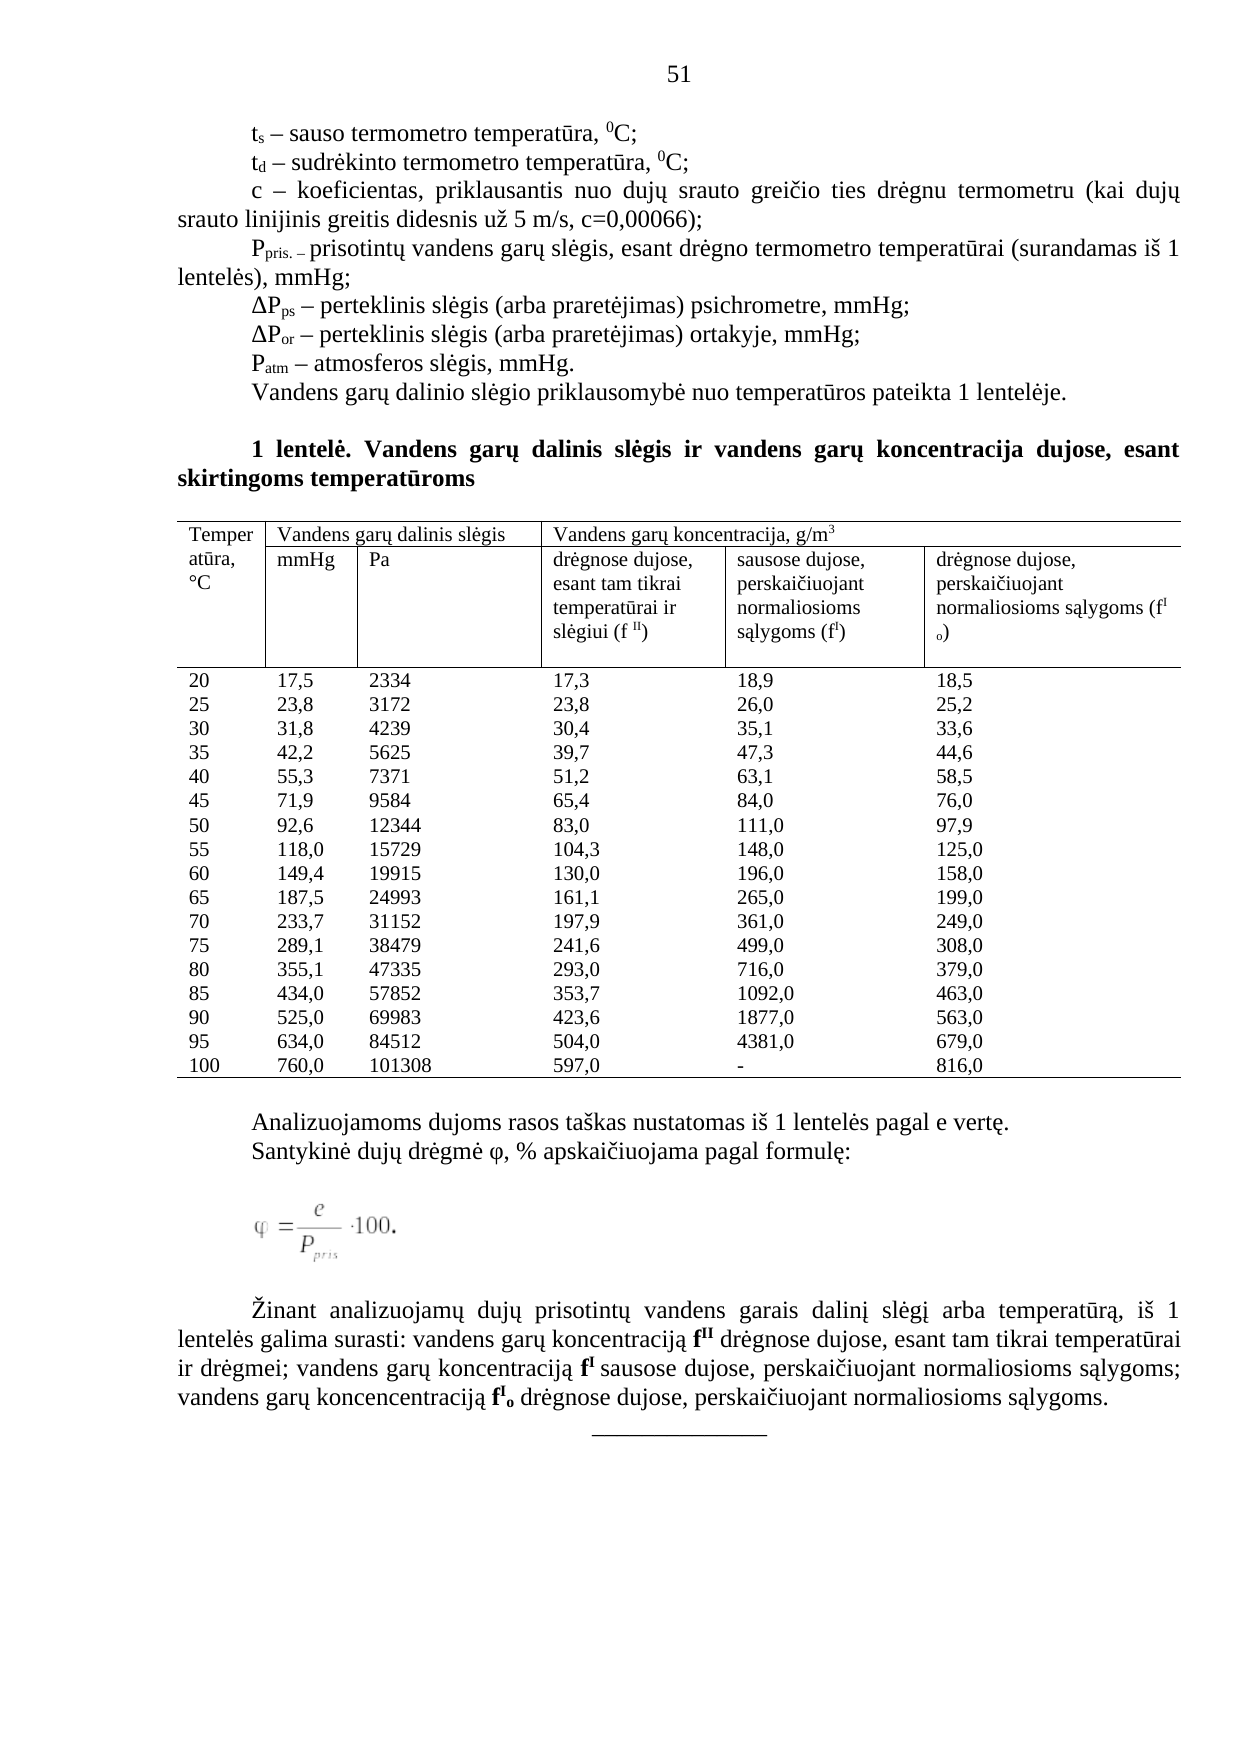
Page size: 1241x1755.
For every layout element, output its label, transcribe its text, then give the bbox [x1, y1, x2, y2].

table_cell 38479 [358, 933, 542, 957]
table_cell 80 [177, 957, 266, 981]
table_cell 130,0 [542, 861, 726, 885]
table_cell 71,9 [266, 789, 358, 812]
table_cell 118,0 [266, 837, 358, 861]
table_cell 47335 [358, 957, 542, 981]
text ______________ [177, 1410, 1181, 1439]
table_cell 50 [177, 813, 266, 837]
table_header Vandens garų koncentracija, g/m3 [542, 522, 1181, 546]
table_cell 379,0 [925, 957, 1181, 981]
table_cell 33,6 [925, 716, 1181, 740]
table_cell 355,1 [266, 957, 358, 981]
table_cell 84512 [358, 1029, 542, 1053]
table_cell 65,4 [542, 789, 726, 812]
table_cell 51,2 [542, 764, 726, 788]
table_cell 9584 [358, 789, 542, 812]
table_cell 308,0 [925, 933, 1181, 957]
table_cell 84,0 [726, 789, 925, 812]
table_cell 58,5 [925, 764, 1181, 788]
table_cell 716,0 [726, 957, 925, 981]
table_cell 15729 [358, 837, 542, 861]
table_cell 24993 [358, 885, 542, 909]
table_cell 30 [177, 716, 266, 740]
text Vandens garų dalinio slėgio priklausomybė nuo temperatūros pateikta 1 lentelėje. [177, 377, 1181, 406]
table_cell 525,0 [266, 1005, 358, 1029]
table_cell 197,9 [542, 909, 726, 933]
table_cell 149,4 [266, 861, 358, 885]
text Žinant analizuojamų dujų prisotintų vandens garais dalinį slėgį arba temperatūrą, iš 1 lentelės galima surasti: vandens garų koncentraciją fII drėgnose dujose, esant tam tikrai temperatūrai ir drėgmei; vandens garų koncentraciją fI sausose dujose, perskaičiuojant normaliosioms sąlygoms; vandens garų koncencentraciją fIo drėgnose dujose, perskaičiuojant normaliosioms sąlygoms. [177, 1295, 1181, 1410]
table_cell 20 [177, 668, 266, 692]
table_cell 70 [177, 909, 266, 933]
table_cell 55 [177, 837, 266, 861]
table_cell 816,0 [925, 1053, 1181, 1077]
text ΔPps – perteklinis slėgis (arba praretėjimas) psichrometre, mmHg; [177, 291, 1181, 319]
table_cell 161,1 [542, 885, 726, 909]
table_cell 4381,0 [726, 1029, 925, 1053]
table_cell 196,0 [726, 861, 925, 885]
table_cell 760,0 [266, 1053, 358, 1077]
text ΔPor – perteklinis slėgis (arba praretėjimas) ortakyje, mmHg; [177, 319, 1181, 348]
text Patm – atmosferos slėgis, mmHg. [177, 348, 1181, 377]
table_cell drėgnose dujose, esant tam tikrai temperatūrai ir slėgiui (f II) [542, 547, 725, 667]
table_cell 434,0 [266, 981, 358, 1005]
table_cell 42,2 [266, 740, 358, 764]
table_cell 23,8 [542, 692, 726, 716]
table_cell 679,0 [925, 1029, 1181, 1053]
table_header Vandens garų dalinis slėgis [266, 522, 541, 546]
table_cell 76,0 [925, 789, 1181, 812]
table_cell 97,9 [925, 813, 1181, 837]
text 1 lentelė. Vandens garų dalinis slėgis ir vandens garų koncentracija dujose, esant skirtingoms temperatūroms [177, 434, 1181, 492]
table_cell 249,0 [925, 909, 1181, 933]
table_cell 19915 [358, 861, 542, 885]
table_cell 85 [177, 981, 266, 1005]
table_cell 69983 [358, 1005, 542, 1029]
table_cell 63,1 [726, 764, 925, 788]
table_header Temperatūra, °C [177, 522, 265, 667]
table_cell 55,3 [266, 764, 358, 788]
table_cell 35,1 [726, 716, 925, 740]
table_cell 293,0 [542, 957, 726, 981]
table_cell 187,5 [266, 885, 358, 909]
table_cell 100 [177, 1053, 266, 1077]
table_cell mmHg [266, 547, 357, 667]
text Ppris. – prisotintų vandens garų slėgis, esant drėgno termometro temperatūrai (surandamas iš 1 lentelės), mmHg; [177, 233, 1181, 291]
text Santykinė dujų drėgmė φ, % apskaičiuojama pagal formulę: [177, 1136, 1181, 1164]
table_cell drėgnose dujose, perskaičiuojant normaliosioms sąlygoms (fI o) [925, 547, 1181, 667]
table_cell 361,0 [726, 909, 925, 933]
table_cell 241,6 [542, 933, 726, 957]
table_cell 12344 [358, 813, 542, 837]
table_cell 101308 [358, 1053, 542, 1077]
table_cell 30,4 [542, 716, 726, 740]
table_cell 289,1 [266, 933, 358, 957]
table_cell 65 [177, 885, 266, 909]
table_cell 17,3 [542, 668, 726, 692]
text ts – sauso termometro temperatūra, 0C; [177, 118, 1181, 147]
table_cell 4239 [358, 716, 542, 740]
table_cell 31,8 [266, 716, 358, 740]
table_cell 95 [177, 1029, 266, 1053]
table_cell 353,7 [542, 981, 726, 1005]
table_cell 265,0 [726, 885, 925, 909]
table_cell 504,0 [542, 1029, 726, 1053]
table_cell 199,0 [925, 885, 1181, 909]
table_cell 25,2 [925, 692, 1181, 716]
table_cell 499,0 [726, 933, 925, 957]
table_cell 60 [177, 861, 266, 885]
table_cell 597,0 [542, 1053, 726, 1077]
table_cell 57852 [358, 981, 542, 1005]
table_cell 5625 [358, 740, 542, 764]
text Analizuojamoms dujoms rasos taškas nustatomas iš 1 lentelės pagal e vertę. [177, 1107, 1181, 1136]
table_cell 18,9 [726, 668, 925, 692]
table_cell Pa [358, 547, 541, 667]
text td – sudrėkinto termometro temperatūra, 0C; [177, 147, 1181, 176]
table_cell 31152 [358, 909, 542, 933]
table_cell 18,5 [925, 668, 1181, 692]
table_cell 423,6 [542, 1005, 726, 1029]
table_cell 23,8 [266, 692, 358, 716]
table_cell 44,6 [925, 740, 1181, 764]
table_cell 7371 [358, 764, 542, 788]
table_cell 1877,0 [726, 1005, 925, 1029]
table_cell 1092,0 [726, 981, 925, 1005]
table_cell 40 [177, 764, 266, 788]
table_cell 563,0 [925, 1005, 1181, 1029]
table_cell 90 [177, 1005, 266, 1029]
table_cell - [726, 1053, 925, 1077]
table_cell 25 [177, 692, 266, 716]
table_cell 634,0 [266, 1029, 358, 1053]
table_cell 3172 [358, 692, 542, 716]
table_cell 111,0 [726, 813, 925, 837]
table_cell 463,0 [925, 981, 1181, 1005]
table_cell sausose dujose, perskaičiuojant normaliosioms sąlygoms (fI) [726, 547, 924, 667]
table_cell 26,0 [726, 692, 925, 716]
text c – koeficientas, priklausantis nuo dujų srauto greičio ties drėgnu termometru (kai dujų srauto linijinis greitis didesnis už 5 m/s, c=0,00066); [177, 176, 1181, 233]
table_cell 35 [177, 740, 266, 764]
table_cell 39,7 [542, 740, 726, 764]
table_cell 92,6 [266, 813, 358, 837]
table_cell 233,7 [266, 909, 358, 933]
table_cell 45 [177, 789, 266, 812]
table_cell 104,3 [542, 837, 726, 861]
table_cell 47,3 [726, 740, 925, 764]
table_cell 75 [177, 933, 266, 957]
table_cell 125,0 [925, 837, 1181, 861]
table_cell 83,0 [542, 813, 726, 837]
table_cell 148,0 [726, 837, 925, 861]
table_cell 2334 [358, 668, 542, 692]
table_cell 17,5 [266, 668, 358, 692]
table_cell 158,0 [925, 861, 1181, 885]
